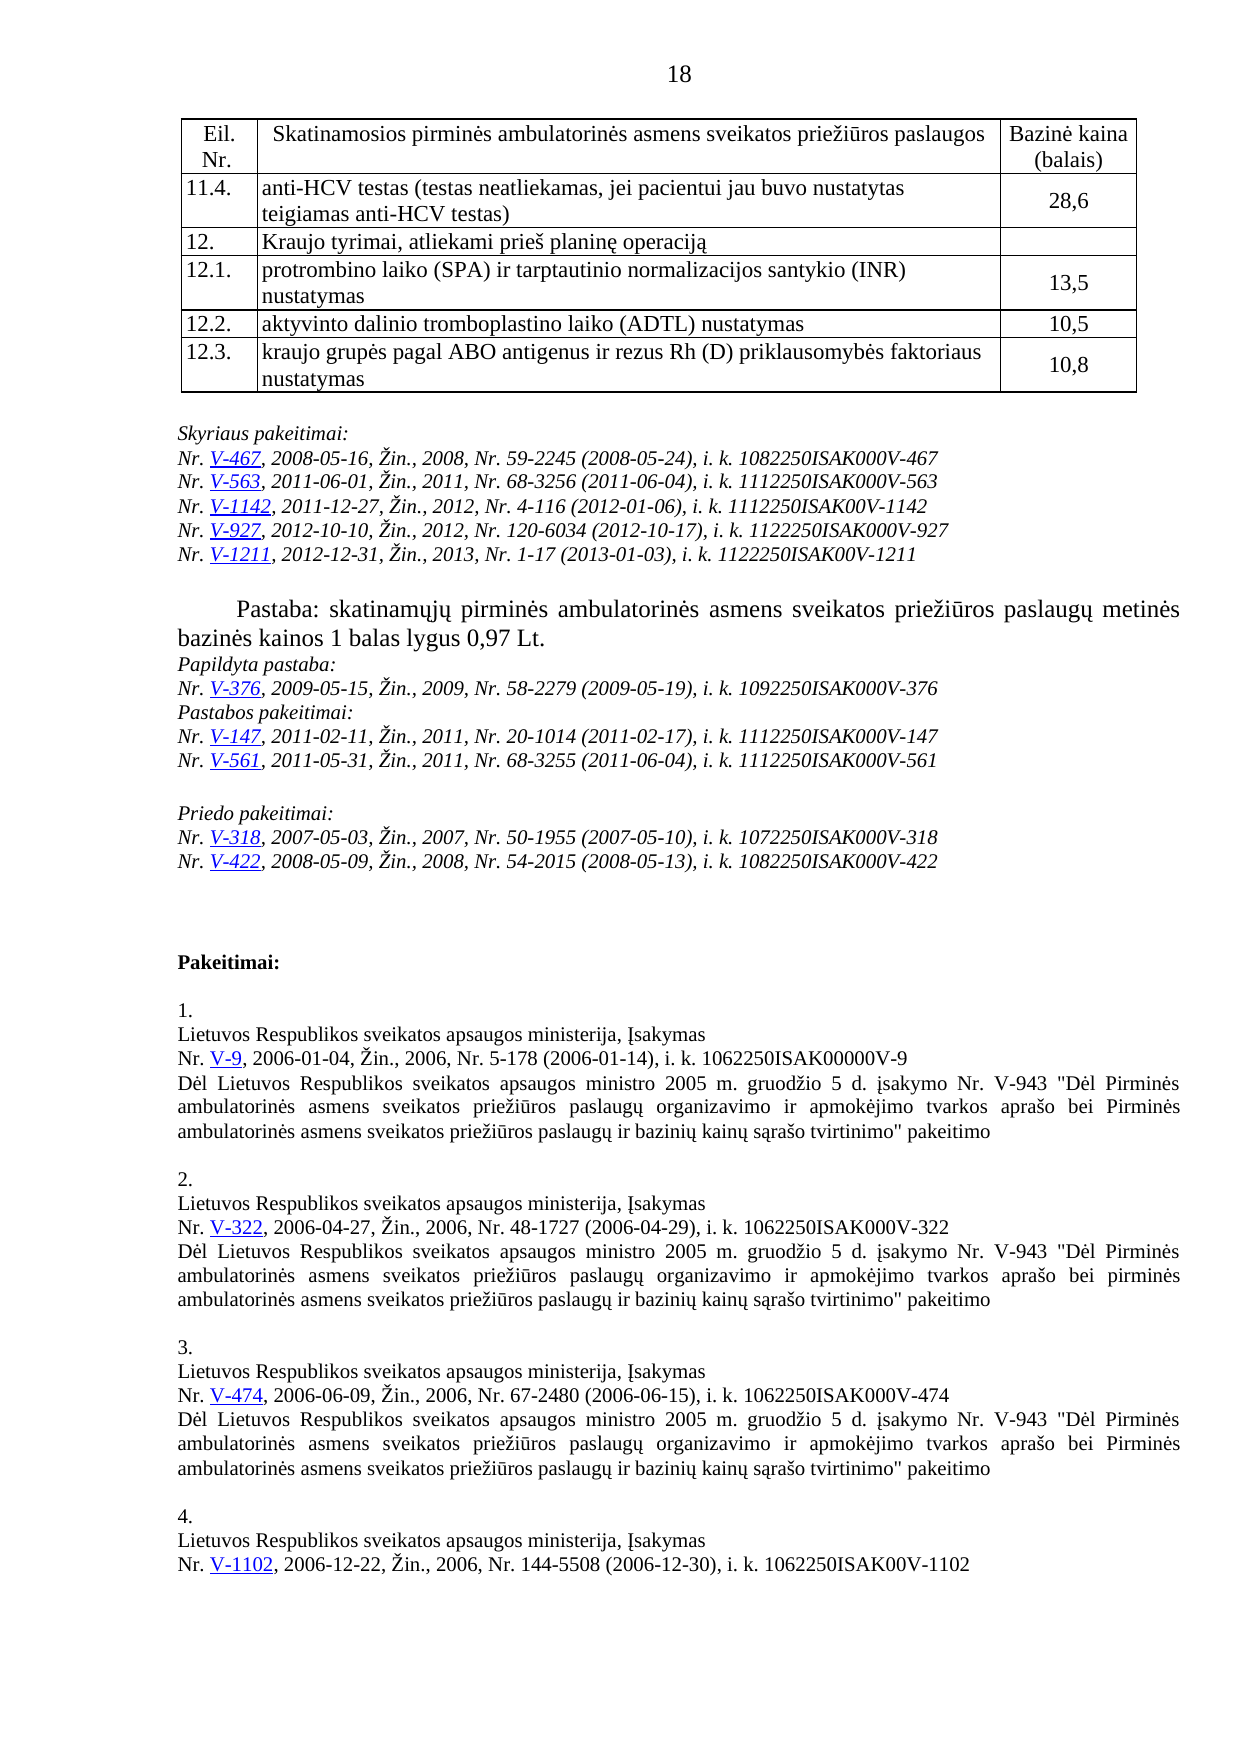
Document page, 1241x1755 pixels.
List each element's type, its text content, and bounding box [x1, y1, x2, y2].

text Nr. V-318, 2007-05-03, Žin., 2007, Nr. 50-1955 (2007-05-10), i. k. 1072250ISAK000V-318 [177, 825, 1181, 849]
text Lietuvos Respublikos sveikatos apsaugos ministerija, Įsakymas [177, 1022, 1181, 1046]
text Priedo pakeitimai: [177, 801, 1181, 825]
text Dėl Lietuvos Respublikos sveikatos apsaugos ministro 2005 m. gruodžio 5 d. įsakymo Nr. V-943 "Dėl Pirminės ambulatorinės asmens sveikatos priežiūros paslaugų organizavimo ir apmokėjimo tvarkos aprašo bei pirminės ambulatorinės asmens sveikatos priežiūros paslaugų ir bazinių kainų sąrašo tvirtinimo" pakeitimo [177, 1239, 1181, 1311]
text Nr. V-147, 2011-02-11, Žin., 2011, Nr. 20-1014 (2011-02-17), i. k. 1112250ISAK000V-147 [177, 724, 1181, 748]
text 4. [177, 1503, 1181, 1528]
text Nr. V-927, 2012-10-10, Žin., 2012, Nr. 120-6034 (2012-10-17), i. k. 1122250ISAK000V-927 [177, 518, 1181, 542]
text Nr. V-1142, 2011-12-27, Žin., 2012, Nr. 4-116 (2012-01-06), i. k. 1112250ISAK00V-1142 [177, 493, 1181, 518]
text Pakeitimai: [177, 950, 1181, 974]
text Nr. V-1211, 2012-12-31, Žin., 2013, Nr. 1-17 (2013-01-03), i. k. 1122250ISAK00V-1211 [177, 542, 1181, 566]
text Lietuvos Respublikos sveikatos apsaugos ministerija, Įsakymas [177, 1191, 1181, 1215]
text 1. [177, 998, 1181, 1022]
text Nr. V-9, 2006-01-04, Žin., 2006, Nr. 5-178 (2006-01-14), i. k. 1062250ISAK00000V-9 [177, 1046, 1181, 1070]
table_cell 12. [182, 228, 257, 254]
text Dėl Lietuvos Respublikos sveikatos apsaugos ministro 2005 m. gruodžio 5 d. įsakymo Nr. V-943 "Dėl Pirminės ambulatorinės asmens sveikatos priežiūros paslaugų organizavimo ir apmokėjimo tvarkos aprašo bei Pirminės ambulatorinės asmens sveikatos priežiūros paslaugų ir bazinių kainų sąrašo tvirtinimo" pakeitimo [177, 1407, 1181, 1479]
table_cell 11.4. [182, 174, 257, 227]
table_header Eil. Nr. [182, 120, 257, 172]
table_cell 28,6 [1001, 174, 1136, 227]
table_cell 12.3. [182, 338, 257, 391]
text Papildyta pastaba: [177, 652, 1181, 676]
text Nr. V-467, 2008-05-16, Žin., 2008, Nr. 59-2245 (2008-05-24), i. k. 1082250ISAK000V-467 [177, 445, 1181, 469]
table_cell 12.1. [182, 256, 257, 309]
text Nr. V-563, 2011-06-01, Žin., 2011, Nr. 68-3256 (2011-06-04), i. k. 1112250ISAK000V-563 [177, 469, 1181, 493]
text Nr. V-561, 2011-05-31, Žin., 2011, Nr. 68-3255 (2011-06-04), i. k. 1112250ISAK000V-561 [177, 748, 1181, 772]
table_cell 10,8 [1001, 338, 1136, 391]
text Lietuvos Respublikos sveikatos apsaugos ministerija, Įsakymas [177, 1359, 1181, 1383]
text Nr. V-376, 2009-05-15, Žin., 2009, Nr. 58-2279 (2009-05-19), i. k. 1092250ISAK000V-376 [177, 676, 1181, 700]
table_cell aktyvinto dalinio tromboplastino laiko (ADTL) nustatymas [258, 311, 1000, 337]
text Skyriaus pakeitimai: [177, 421, 1181, 445]
table_cell anti-HCV testas (testas neatliekamas, jei pacientui jau buvo nustatytas teigiamas anti-HCV testas) [258, 174, 1000, 227]
table_cell kraujo grupės pagal ABO antigenus ir rezus Rh (D) priklausomybės faktoriaus nustatymas [258, 338, 1000, 391]
text Dėl Lietuvos Respublikos sveikatos apsaugos ministro 2005 m. gruodžio 5 d. įsakymo Nr. V-943 "Dėl Pirminės ambulatorinės asmens sveikatos priežiūros paslaugų organizavimo ir apmokėjimo tvarkos aprašo bei Pirminės ambulatorinės asmens sveikatos priežiūros paslaugų ir bazinių kainų sąrašo tvirtinimo" pakeitimo [177, 1070, 1181, 1143]
table_header Bazinė kaina (balais) [1001, 120, 1136, 172]
table_cell Kraujo tyrimai, atliekami prieš planinę operaciją [258, 228, 1000, 254]
text Nr. V-474, 2006-06-09, Žin., 2006, Nr. 67-2480 (2006-06-15), i. k. 1062250ISAK000V-474 [177, 1383, 1181, 1407]
table_cell 13,5 [1001, 256, 1136, 309]
text Pastabos pakeitimai: [177, 700, 1181, 724]
table_cell 12.2. [182, 311, 257, 337]
text Lietuvos Respublikos sveikatos apsaugos ministerija, Įsakymas [177, 1528, 1181, 1552]
table_header Skatinamosios pirminės ambulatorinės asmens sveikatos priežiūros paslaugos [258, 120, 1000, 172]
text Nr. V-322, 2006-04-27, Žin., 2006, Nr. 48-1727 (2006-04-29), i. k. 1062250ISAK000V-322 [177, 1215, 1181, 1239]
table_cell protrombino laiko (SPA) ir tarptautinio normalizacijos santykio (INR) nustatymas [258, 256, 1000, 309]
text 3. [177, 1335, 1181, 1359]
table_cell 10,5 [1001, 311, 1136, 337]
table_cell [1001, 228, 1136, 254]
text Nr. V-1102, 2006-12-22, Žin., 2006, Nr. 144-5508 (2006-12-30), i. k. 1062250ISAK00V-1102 [177, 1552, 1181, 1576]
text Nr. V-422, 2008-05-09, Žin., 2008, Nr. 54-2015 (2008-05-13), i. k. 1082250ISAK000V-422 [177, 849, 1181, 873]
text Pastaba: skatinamųjų pirminės ambulatorinės asmens sveikatos priežiūros paslaugų metinės bazinės kainos 1 balas lygus 0,97 Lt. [177, 594, 1181, 652]
text 2. [177, 1167, 1181, 1191]
